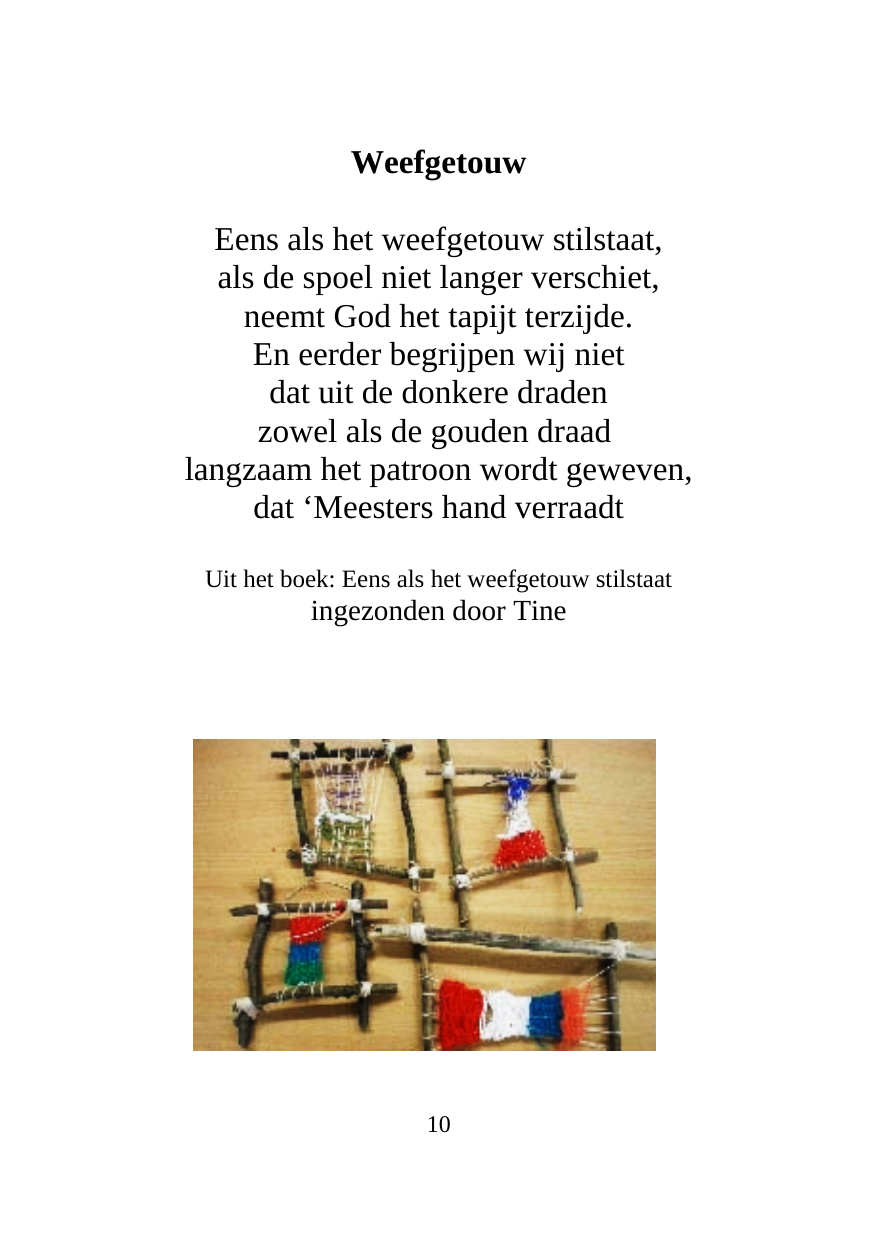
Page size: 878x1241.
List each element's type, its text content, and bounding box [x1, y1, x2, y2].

picture [193, 739, 656, 1051]
text Weefgetouw Eens als het weefgetouw stilstaat, als de spoel niet langer verschiet, neemt God het tapijt terzijde. En eerder begrijpen wij niet dat uit de donkere draden zowel als de gouden draad langzaam het patroon wordt geweven, dat ‘Meesters hand verraadt Uit het boek: Eens als het weefgetouw stilstaat ingezonden door Tine [75, 142, 802, 626]
